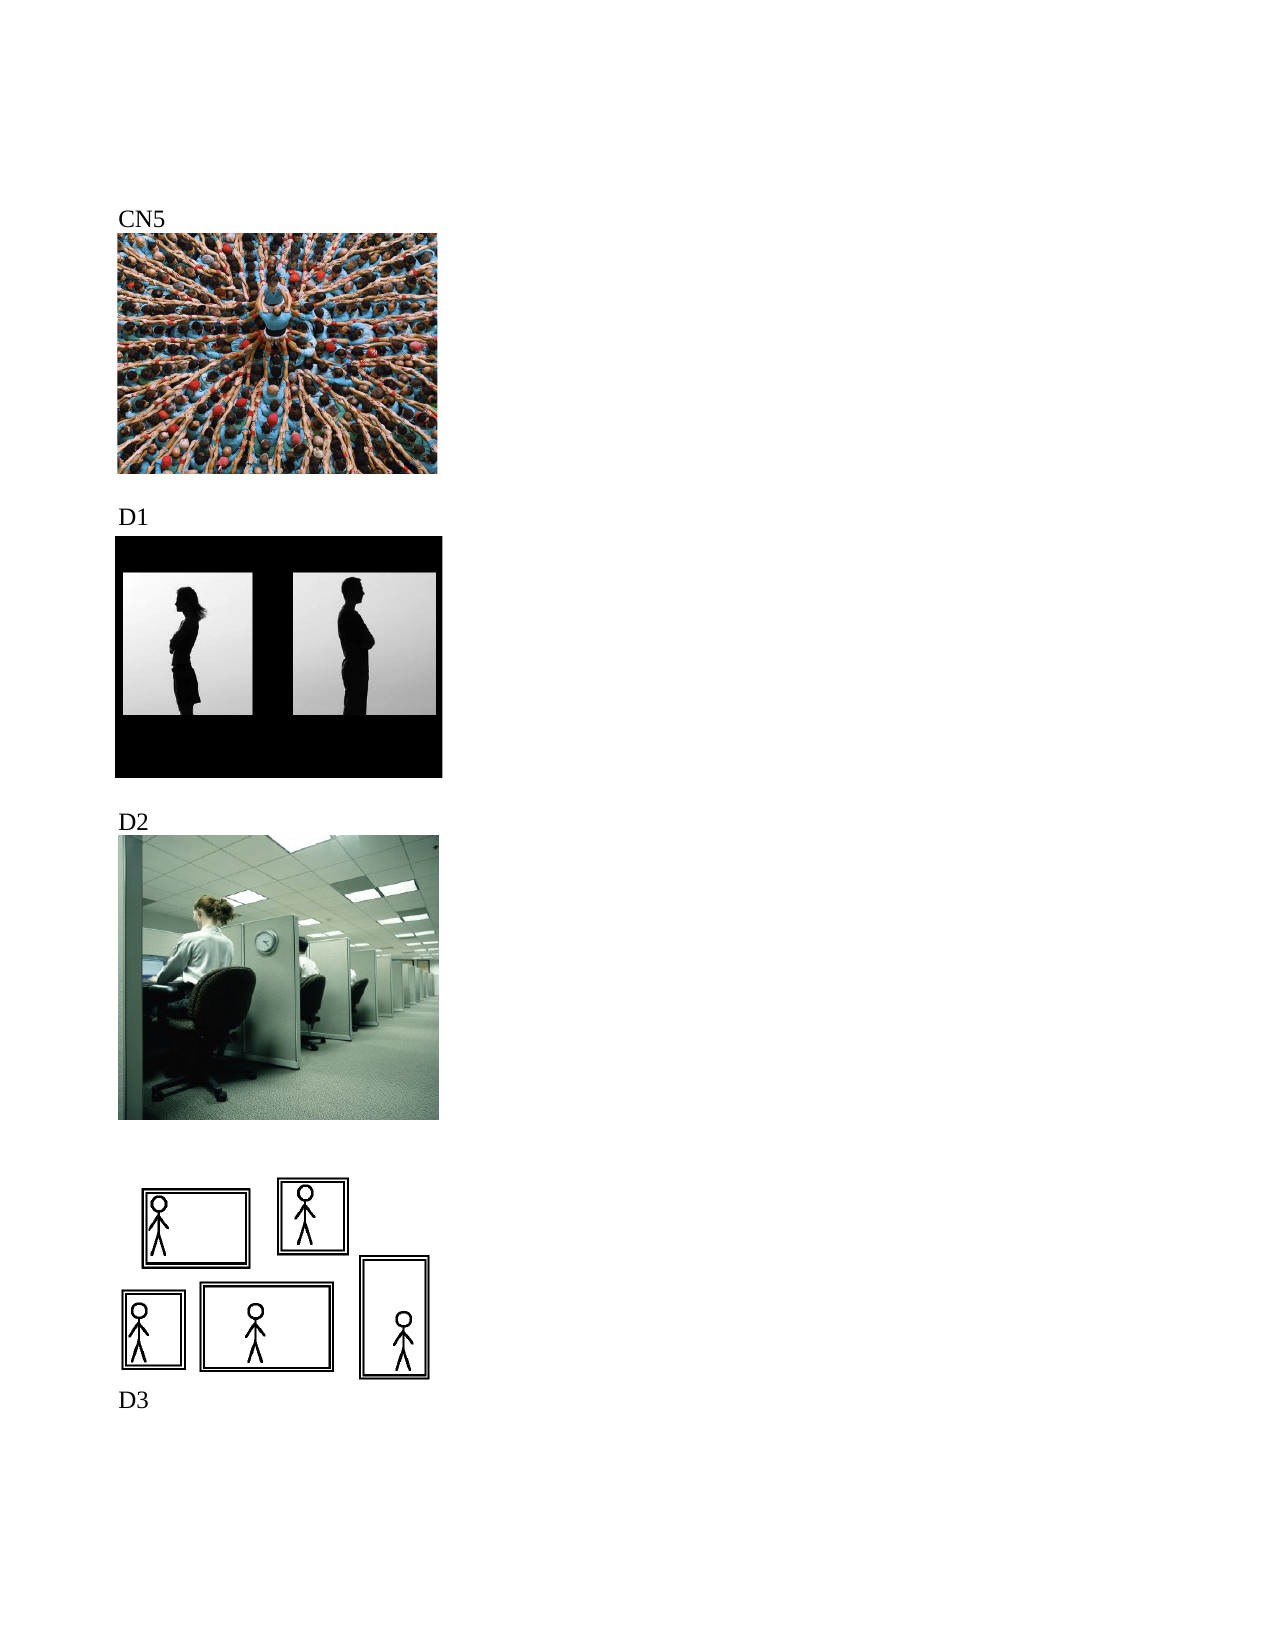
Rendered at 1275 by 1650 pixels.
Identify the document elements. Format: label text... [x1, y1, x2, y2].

picture [118, 835, 439, 1120]
picture [115, 536, 443, 778]
text CN5 D1 D2 D3 [118, 204, 1157, 1471]
picture [120, 1176, 439, 1385]
picture [117, 233, 438, 474]
